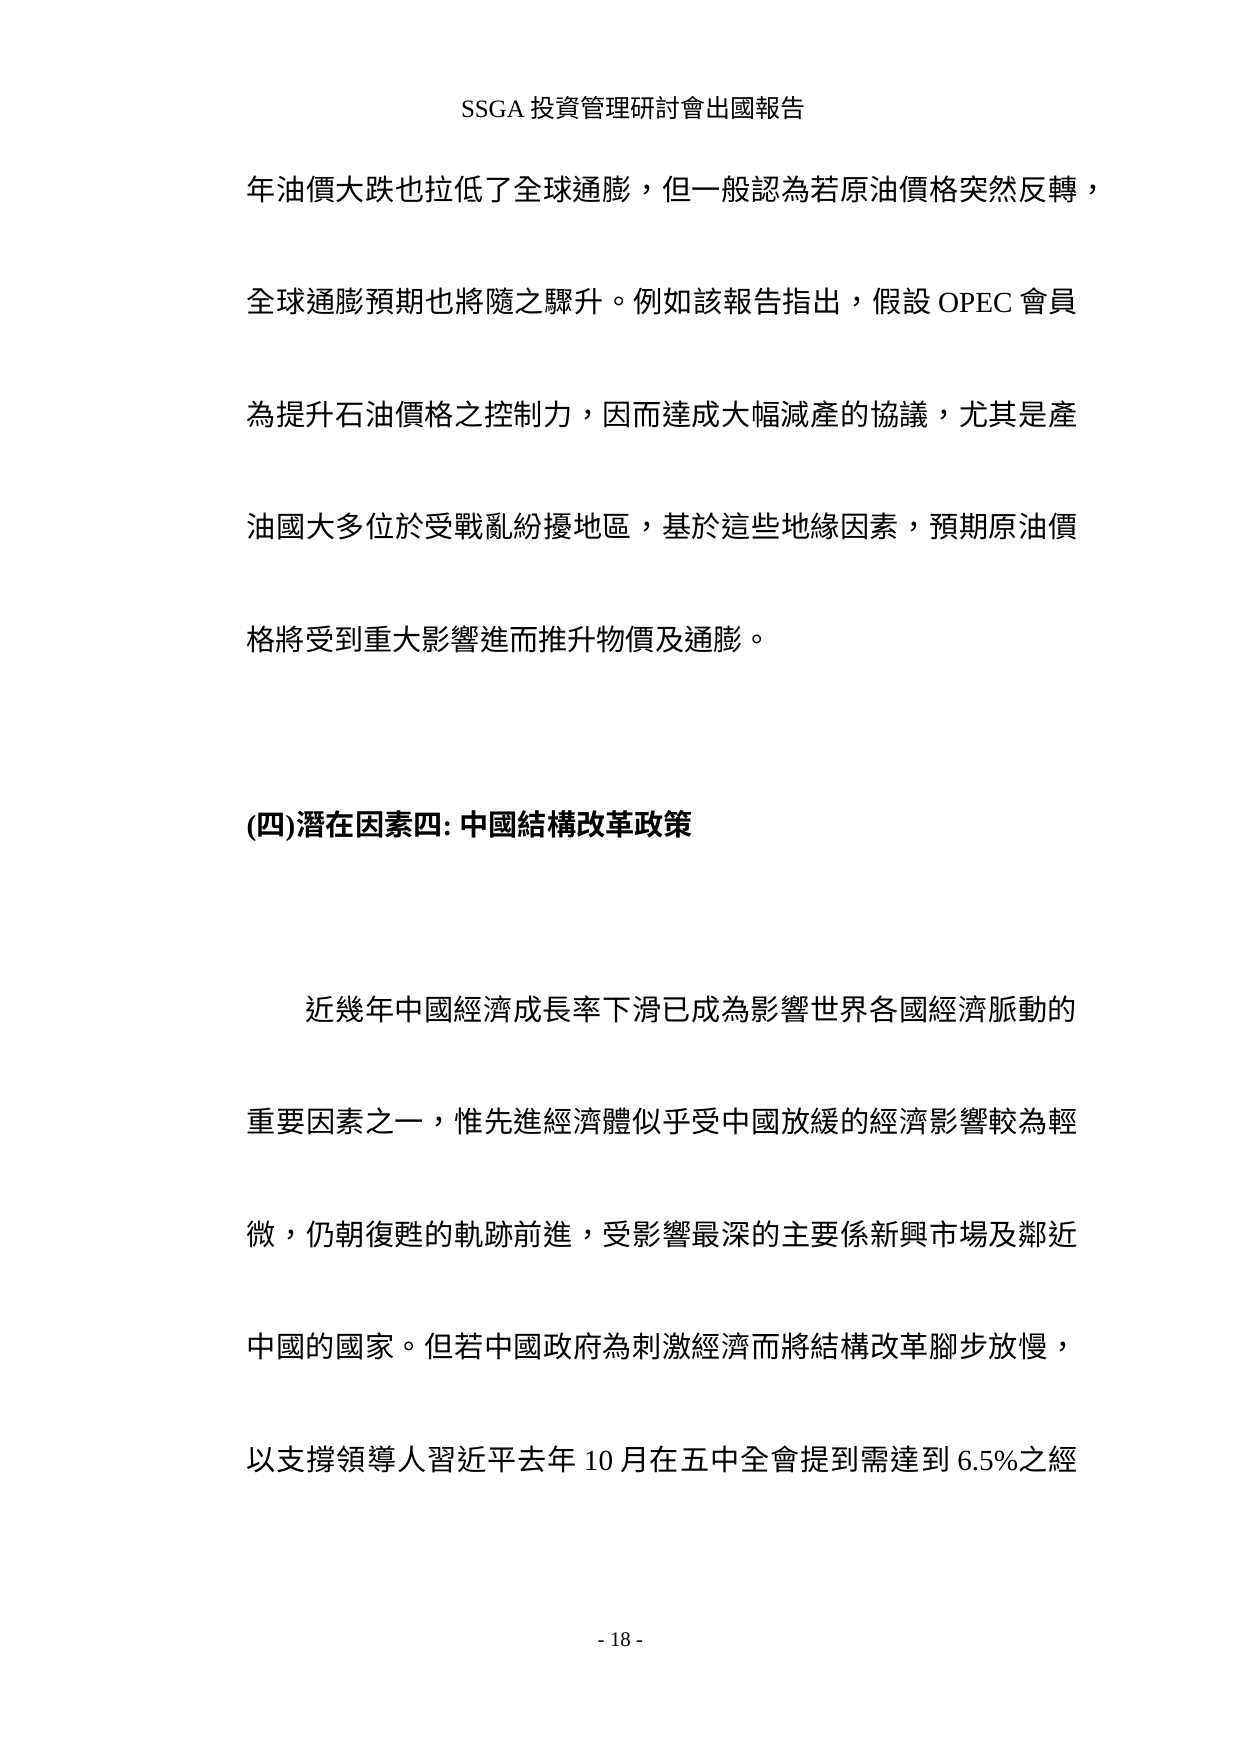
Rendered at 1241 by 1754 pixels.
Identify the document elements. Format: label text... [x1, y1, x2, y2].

list 潛在因素四: 中國結構改革政策 [246, 785, 1078, 860]
text 由於去年12月OPEC會員國未達成減產石油協議，油價跌破每桶40美元，且市場預期油價將維持低檔一段時間。同時，自前年油價大跌也拉低了全球通膨，但一般認為若原油價格突然反轉，全球通膨預期也將隨之驟升。例如該報告指出，假設OPEC會員為提升石油價格之控制力，因而達成大幅減產的協議，尤其是產油國大多位於受戰亂紛擾地區，基於這些地緣因素，預期原油價格將受到重大影響進而推升物價及通膨。 [246, 150, 1078, 675]
text 近幾年中國經濟成長率下滑已成為影響世界各國經濟脈動的重要因素之一，惟先進經濟體似乎受中國放緩的經濟影響較為輕微，仍朝復甦的軌跡前進，受影響最深的主要係新興市場及鄰近中國的國家。但若中國政府為刺激經濟而將結構改革腳步放慢，以支撐領導人習近平去年10月在五中全會提到需達到6.5%之經 [246, 970, 1078, 1495]
